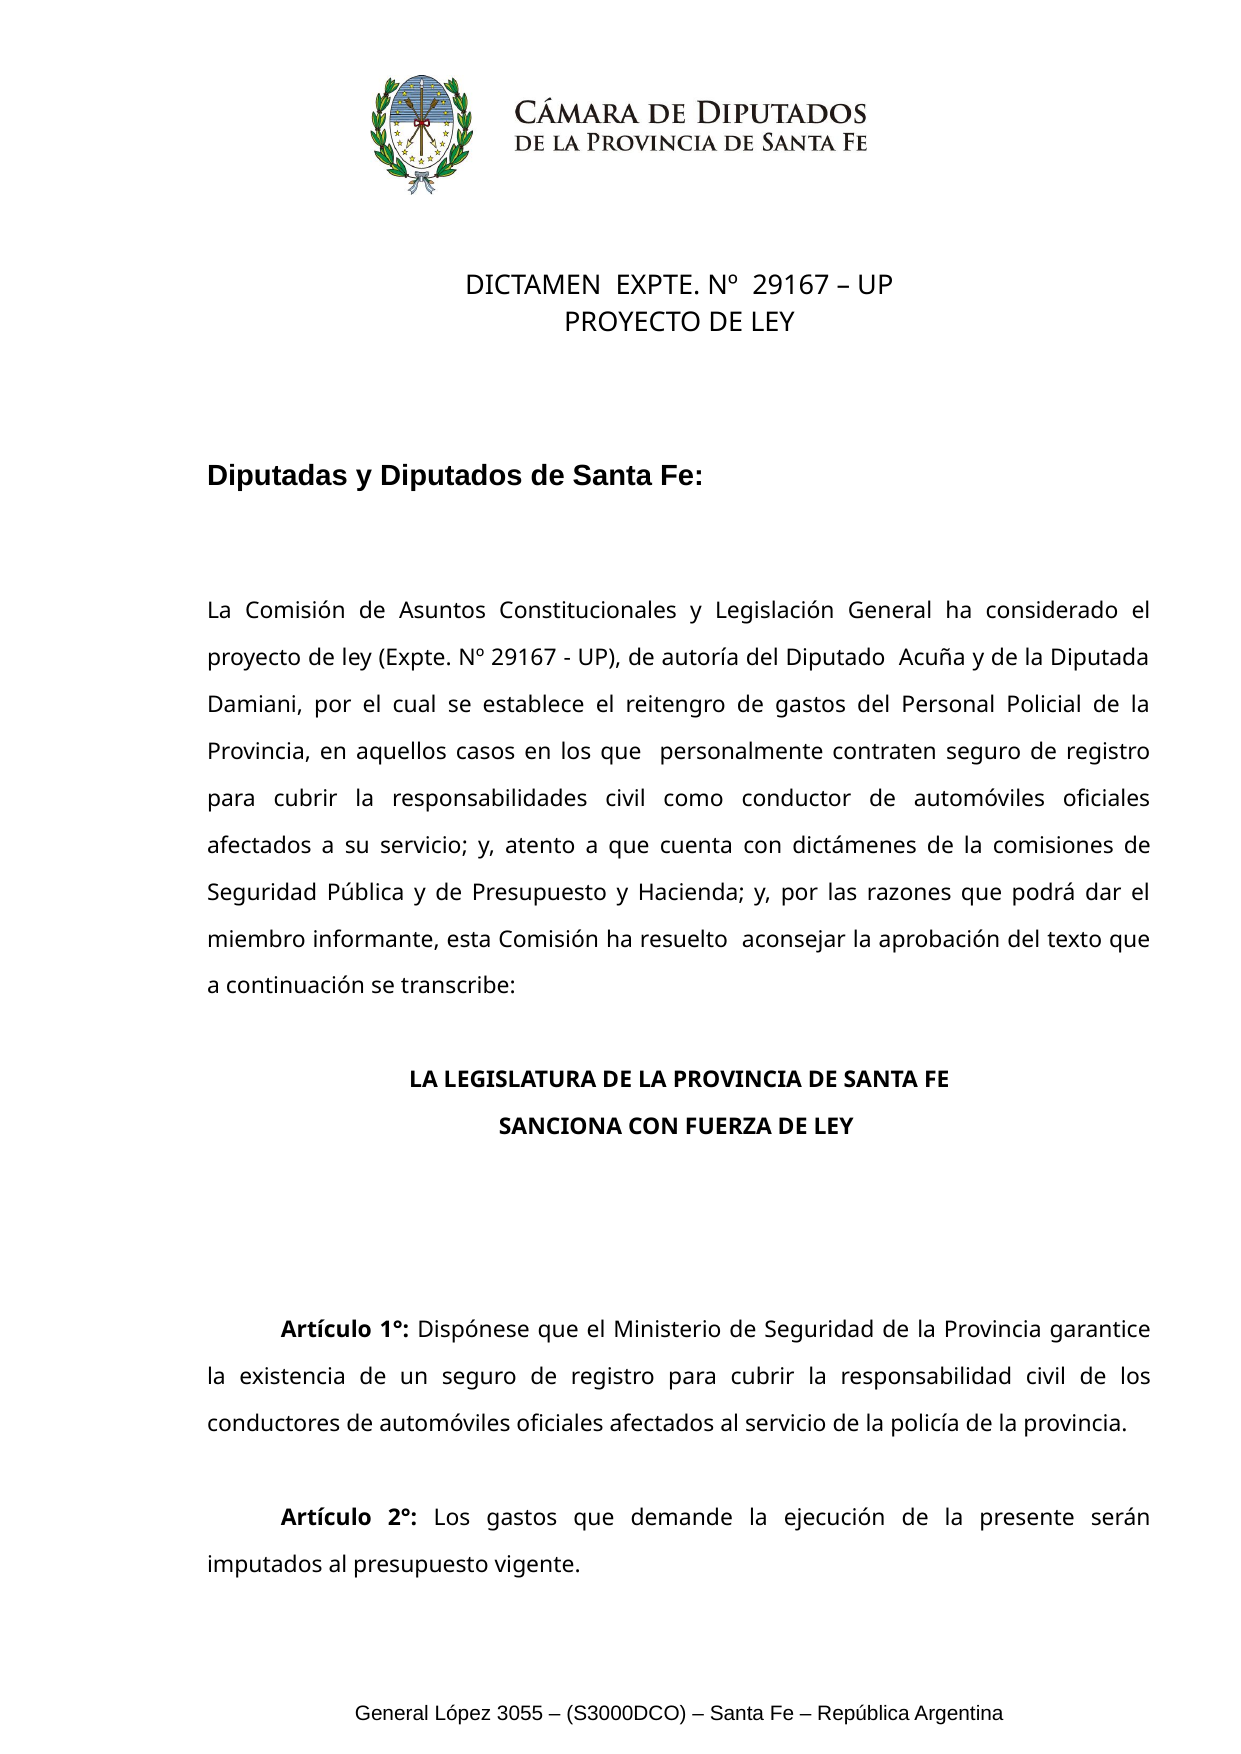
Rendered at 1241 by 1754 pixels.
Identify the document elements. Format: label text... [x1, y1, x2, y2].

text DICTAMEN EXPTE. Nº 29167 – UP [207, 265, 1152, 302]
text LA LEGISLATURA DE LA PROVINCIA DE SANTA FE [207, 1063, 1152, 1094]
subtitle Diputadas y Diputados de Santa Fe: [207, 458, 1152, 491]
text SANCIONA CON FUERZA DE LEY [207, 1110, 1152, 1141]
text La Comisión de Asuntos Constitucionales y Legislación General ha considerado el proyecto de ley (Expte. Nº 29167 - UP), de autoría del Diputado Acuña y de la Diputada Damiani, por el cual se establece el reitengro de gastos del Personal Policial de la Provincia, en aquellos casos en los que personalmente contraten seguro de registro para cubrir la responsabilidades civil como conductor de automóviles oficiales afectados a su servicio; y, atento a que cuenta con dictámenes de la comisiones de Seguridad Pública y de Presupuesto y Hacienda; y, por las razones que podrá dar el miembro informante, esta Comisión ha resuelto aconsejar la aprobación del texto que a continuación se transcribe: [207, 594, 1152, 1001]
text PROYECTO DE LEY [207, 302, 1152, 339]
picture [370, 75, 867, 199]
text Artículo 2°: Los gastos que demande la ejecución de la presente serán imputados al presupuesto vigente. [207, 1501, 1152, 1579]
text Artículo 1°: Dispónese que el Ministerio de Seguridad de la Provincia garantice la existencia de un seguro de registro para cubrir la responsabilidad civil de los conductores de automóviles oficiales afectados al servicio de la policía de la provincia. [207, 1313, 1152, 1438]
